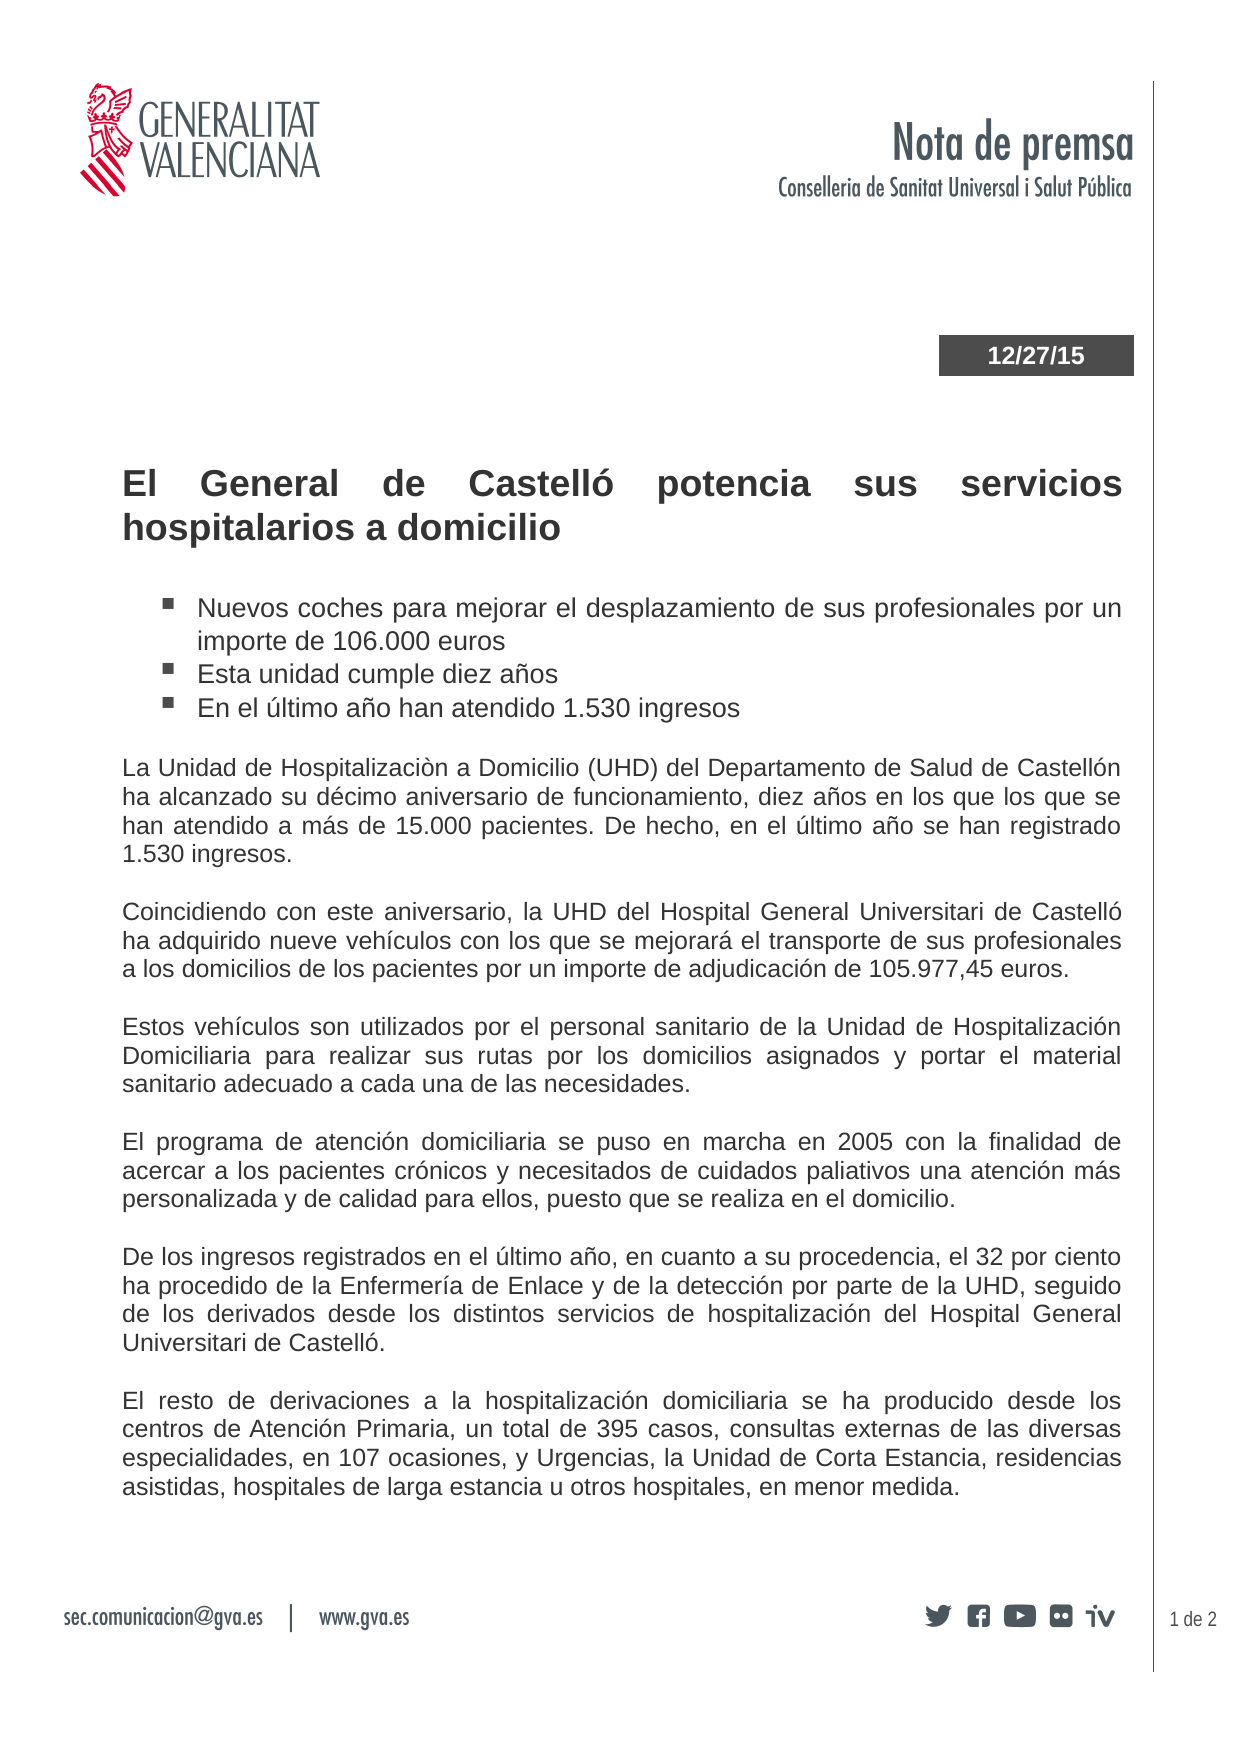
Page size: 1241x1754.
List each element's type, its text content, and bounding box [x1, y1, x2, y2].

text De los ingresos registrados en el último año, en cuanto a su procedencia, el 32 por ciento ha procedido de la Enfermería de Enlace y de la detección por parte de la UHD, seguido de los derivados desde los distintos servicios de hospitalización del Hospital General Universitari de Castelló. [122, 1242, 1123, 1357]
table_header 27/12/15 [940, 336, 1133, 375]
text Estos vehículos son utilizados por el personal sanitario de la Unidad de Hospitalización Domiciliaria para realizar sus rutas por los domicilios asignados y portar el material sanitario adecuado a cada una de las necesidades. [122, 1012, 1123, 1098]
list Nuevos coches para mejorar el desplazamiento de sus profesionales por un importe de 106.000 euros [159, 591, 1123, 656]
text La Unidad de Hospitalizaciòn a Domicilio (UHD) del Departamento de Salud de Castellón ha alcanzado su décimo aniversario de funcionamiento, diez años en los que los que se han atendido a más de 15.000 pacientes. De hecho, en el último año se han registrado 1.530 ingresos. [122, 753, 1123, 868]
text Coincidiendo con este aniversario, la UHD del Hospital General Universitari de Castelló ha adquirido nueve vehículos con los que se mejorará el transporte de sus profesionales a los domicilios de los pacientes por un importe de adjudicación de 105.977,45 euros. [122, 897, 1123, 983]
text El resto de derivaciones a la hospitalización domiciliaria se ha producido desde los centros de Atención Primaria, un total de 395 casos, consultas externas de las diversas especialidades, en 107 ocasiones, y Urgencias, la Unidad de Corta Estancia, residencias asistidas, hospitales de larga estancia u otros hospitales, en menor medida. [122, 1386, 1123, 1501]
text El General de Castelló potencia sus servicios hospitalarios a domicilio [122, 462, 1123, 548]
list Esta unidad cumple diez años [159, 656, 1123, 690]
picture [0, 1582, 1241, 1754]
text El programa de atención domiciliaria se puso en marcha en 2005 con la finalidad de acercar a los pacientes crónicos y necesitados de cuidados paliativos una atención más personalizada y de calidad para ellos, puesto que se realiza en el domicilio. [122, 1127, 1123, 1213]
table_header [122, 335, 939, 375]
list En el último año han atendido 1.530 ingresos [159, 690, 1123, 724]
picture [0, 0, 1241, 278]
